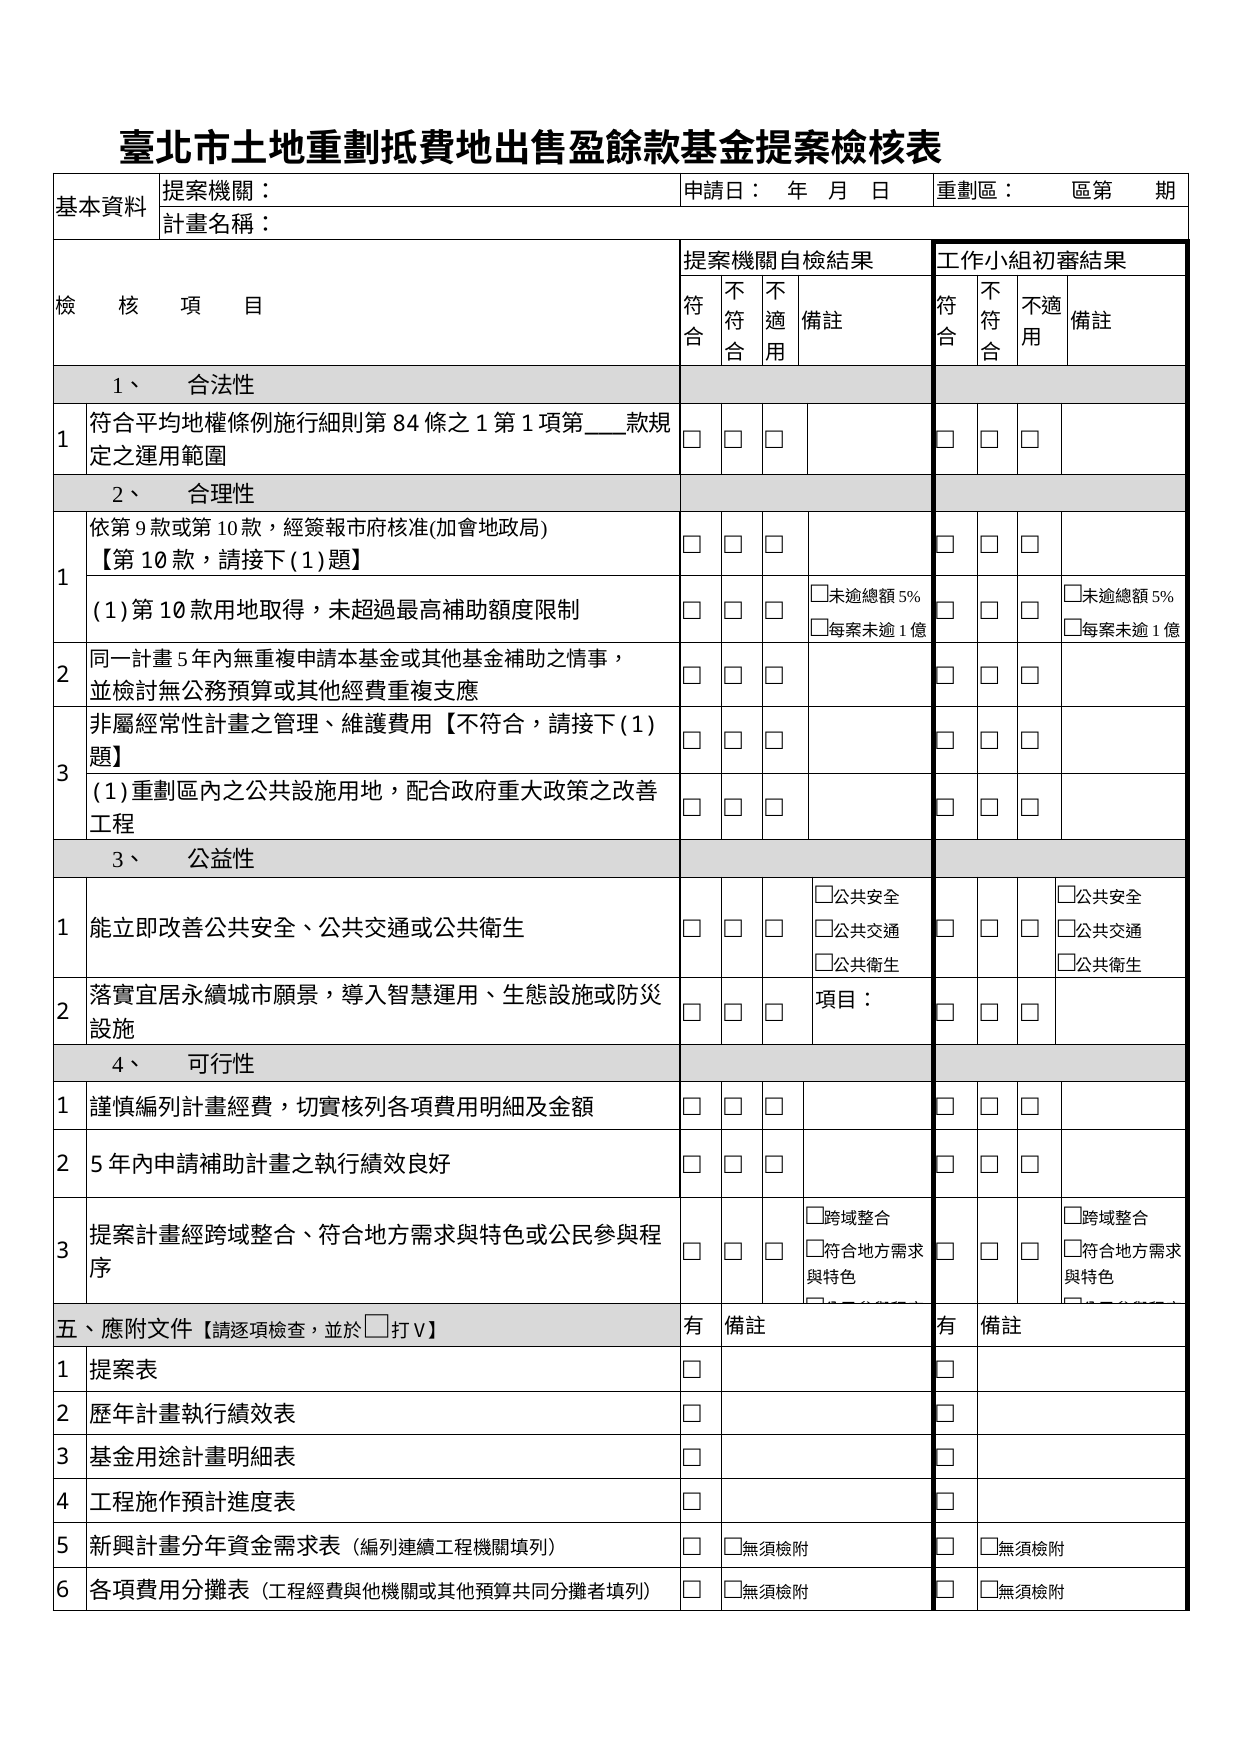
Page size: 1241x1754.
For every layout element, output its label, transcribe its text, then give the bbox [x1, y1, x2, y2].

table_cell 5 [54, 1523, 86, 1567]
table_cell □ [978, 576, 1017, 642]
table_cell 工程施作預計進度表 [87, 1479, 680, 1522]
table_cell □ [936, 1082, 977, 1129]
table_cell □ [681, 404, 721, 473]
table_cell 依第9款或第10款，經簽報市府核准(加會地政局) 【第10款，請接下(1)題】 [87, 512, 679, 575]
table_cell □ [722, 978, 762, 1044]
table_cell 1 [54, 1347, 86, 1391]
table_cell □ [681, 1523, 721, 1567]
table_cell 提案計畫經跨域整合、符合地方需求與特色或公民參與程序 [87, 1198, 680, 1303]
table_header 基本資料 [54, 174, 159, 239]
table_cell □無須檢附 [978, 1523, 1185, 1567]
table_cell [978, 1479, 1185, 1522]
table_cell [1056, 978, 1185, 1044]
table_cell 不符合 [722, 276, 762, 365]
table_cell □ [763, 404, 807, 473]
table_cell □無須檢附 [722, 1568, 931, 1610]
table_cell 符合 [936, 276, 977, 365]
table_cell □ [722, 404, 762, 473]
table_cell □ [978, 512, 1017, 575]
table_cell □ [763, 878, 812, 977]
table_cell □ [681, 1435, 721, 1478]
table_header 申請日： 年 月 日 [681, 174, 933, 206]
table_cell 五、應附文件【請逐項檢查，並於□打Ⅴ】 [54, 1304, 680, 1346]
table_cell □ [936, 978, 977, 1044]
table_cell 1 [54, 878, 86, 977]
table_cell □ [722, 1082, 762, 1129]
table_cell [809, 643, 931, 706]
table_cell [809, 512, 931, 575]
table_cell 不適用 [1018, 276, 1067, 365]
text 臺北市土地重劃抵費地出售盈餘款基金提案檢核表 [118, 118, 1122, 172]
table_cell □ [936, 576, 977, 642]
table_cell 合法性 [54, 366, 679, 403]
table_cell [681, 366, 931, 403]
table_cell □ [936, 1198, 977, 1303]
table_cell 謹慎編列計畫經費，切實核列各項費用明細及金額 [87, 1082, 679, 1129]
table_cell □ [936, 1479, 977, 1522]
table_cell 非屬經常性計畫之管理、維護費用【不符合，請接下(1)題】 [87, 707, 679, 772]
table_cell 基金用途計畫明細表 [87, 1435, 680, 1478]
table_cell 工作小組初審結果 [936, 244, 1185, 274]
table_cell 合理性 [54, 475, 680, 511]
table_cell [936, 475, 1185, 511]
table_cell [722, 1479, 931, 1522]
table_cell □ [763, 1198, 803, 1303]
table_cell 能立即改善公共安全、公共交通或公共衛生 [87, 878, 679, 977]
table_cell □ [1018, 978, 1055, 1044]
table_cell [936, 366, 1185, 403]
table_cell □ [1018, 576, 1061, 642]
table_cell 提案機關自檢結果 [681, 240, 931, 274]
table_cell □ [681, 978, 721, 1044]
table_cell 3 [54, 1198, 86, 1303]
table_cell [936, 1045, 1185, 1081]
table_cell [681, 1045, 931, 1081]
table_cell □ [978, 643, 1017, 706]
table_cell 新興計畫分年資金需求表（編列連續工程機關填列） [87, 1523, 680, 1567]
table_cell 公益性 [54, 840, 679, 877]
table_cell □ [936, 1568, 977, 1610]
table_cell 可行性 [54, 1045, 679, 1081]
table_cell [809, 707, 931, 772]
table_cell □ [978, 774, 1017, 839]
table_cell 計畫名稱： [160, 207, 1188, 239]
table_cell 2 [54, 643, 86, 706]
table_cell □ [936, 1392, 977, 1433]
table_cell □ [722, 878, 762, 977]
table_cell [722, 1435, 931, 1478]
table_cell □ [978, 1198, 1017, 1303]
table_cell □ [681, 576, 721, 642]
table_cell □ [1018, 643, 1061, 706]
table_cell □未逾總額5% □每案未逾1億 [809, 576, 931, 642]
table_cell [722, 1392, 931, 1433]
table_cell 符合 [681, 276, 721, 365]
table_cell 歷年計畫執行績效表 [87, 1392, 680, 1433]
table_cell 檢 核 項 目 [54, 240, 679, 365]
table_cell [1062, 643, 1185, 706]
table_cell □ [763, 643, 808, 706]
table_cell 各項費用分攤表（工程經費與他機關或其他預算共同分攤者填列） [87, 1568, 680, 1610]
table_cell 落實宜居永續城市願景，導入智慧運用、生態設施或防災設施 [87, 978, 679, 1044]
table_cell □ [681, 643, 721, 706]
table_cell [804, 1082, 931, 1129]
table_cell □ [722, 774, 762, 839]
table_cell □ [763, 1082, 803, 1129]
table_cell 符合平均地權條例施行細則第84條之1第1項第___款規定之運用範圍 [87, 404, 679, 473]
table_cell [1062, 1130, 1185, 1197]
table_cell 有 [936, 1304, 977, 1346]
table_cell 不適用 [763, 276, 798, 365]
table_cell □無須檢附 [722, 1523, 931, 1567]
table_cell 項目： [813, 978, 931, 1044]
table_cell □ [978, 707, 1017, 772]
table_cell □ [936, 1523, 977, 1567]
table_cell □跨域整合 □符合地方需求與特色 □公民參與程序 [804, 1198, 931, 1303]
table_cell □ [936, 707, 977, 772]
table_cell [681, 475, 931, 511]
table_cell [1062, 774, 1185, 839]
table_cell □ [763, 576, 808, 642]
table_cell [978, 1347, 1185, 1391]
table_cell 1 [54, 1082, 86, 1129]
table_cell [1062, 512, 1185, 575]
table_cell □ [1018, 404, 1061, 473]
table_cell □ [1018, 878, 1055, 977]
table_cell □ [936, 1435, 977, 1478]
table_cell 2 [54, 1130, 86, 1197]
table_cell □ [681, 774, 721, 839]
table_cell [1062, 404, 1185, 473]
table_cell □ [936, 512, 977, 575]
table_cell □ [681, 1392, 721, 1433]
table_cell □ [936, 774, 977, 839]
table_cell □ [681, 1568, 721, 1610]
table_cell □ [763, 707, 808, 772]
table_cell □公共安全 □公共交通 □公共衛生 [1056, 878, 1185, 977]
table_cell □ [1018, 774, 1061, 839]
table_cell 3 [54, 1435, 86, 1478]
table_cell (1)第10款用地取得，未超過最高補助額度限制 [87, 576, 679, 642]
table_cell [1062, 1082, 1185, 1129]
table_cell □跨域整合 □符合地方需求與特色 □公民參與程序 [1062, 1198, 1185, 1303]
table_cell □ [936, 643, 977, 706]
table_cell □ [1018, 512, 1061, 575]
table_cell □ [681, 1479, 721, 1522]
table_cell [804, 1130, 931, 1197]
table_cell □ [681, 1130, 721, 1197]
table_cell □ [681, 878, 721, 977]
table_cell □ [978, 404, 1017, 473]
table_cell □未逾總額5% □每案未逾1億 [1062, 576, 1185, 642]
table_cell □ [722, 643, 762, 706]
table_cell 備註 [978, 1304, 1185, 1346]
table_cell [722, 1347, 931, 1391]
table_cell □ [978, 978, 1017, 1044]
table_cell □ [978, 878, 1017, 977]
table_cell (1)重劃區內之公共設施用地，配合政府重大政策之改善工程 [87, 774, 679, 839]
table_cell 同一計畫5年內無重複申請本基金或其他基金補助之情事， 並檢討無公務預算或其他經費重複支應 [87, 643, 679, 706]
table_cell □ [763, 978, 812, 1044]
table_cell □ [722, 1198, 762, 1303]
table_cell 1 [54, 512, 86, 642]
table_cell 有 [681, 1304, 721, 1346]
table_cell □ [1018, 1130, 1061, 1197]
table_cell 不符合 [978, 276, 1017, 365]
table_header 提案機關： [160, 174, 680, 206]
table_cell □ [681, 1198, 721, 1303]
table_cell □ [1018, 1198, 1061, 1303]
table_cell 1 [54, 404, 86, 473]
table_cell [936, 840, 1185, 877]
table_cell □ [1018, 707, 1061, 772]
table_cell □ [936, 404, 977, 473]
table_cell □ [681, 707, 721, 772]
table_cell 2 [54, 978, 86, 1044]
table_cell □ [763, 774, 808, 839]
table_cell □ [763, 1130, 803, 1197]
table_cell 5年內申請補助計畫之執行績效良好 [87, 1130, 679, 1197]
table_cell □ [722, 1130, 762, 1197]
table_cell [809, 774, 931, 839]
table_cell 6 [54, 1568, 86, 1610]
table_cell □ [763, 512, 808, 575]
table_cell 2 [54, 1392, 86, 1433]
table_cell □ [681, 1082, 721, 1129]
table_cell □ [936, 878, 977, 977]
table_cell [808, 404, 931, 473]
table_cell □ [681, 1347, 721, 1391]
table_cell □ [722, 512, 762, 575]
table_cell [978, 1392, 1185, 1433]
table_cell □ [722, 707, 762, 772]
table_cell □ [1018, 1082, 1061, 1129]
table_cell □無須檢附 [978, 1568, 1185, 1610]
table_cell [681, 840, 931, 877]
table_cell 備註 [799, 276, 931, 365]
table_cell □ [681, 512, 721, 575]
table_cell 4 [54, 1479, 86, 1522]
table_cell 備註 [722, 1304, 931, 1346]
table_cell □ [936, 1130, 977, 1197]
table_cell 3 [54, 707, 86, 839]
table_cell 備註 [1068, 276, 1185, 365]
table_cell □ [936, 1347, 977, 1391]
table_cell 提案表 [87, 1347, 680, 1391]
table_cell [978, 1435, 1185, 1478]
table_cell [1062, 707, 1185, 772]
table_cell □ [722, 576, 762, 642]
table_cell □公共安全 □公共交通 □公共衛生 [813, 878, 931, 977]
table_header 重劃區： 區第 期 [934, 174, 1188, 206]
table_cell □ [978, 1130, 1017, 1197]
table_cell □ [978, 1082, 1017, 1129]
